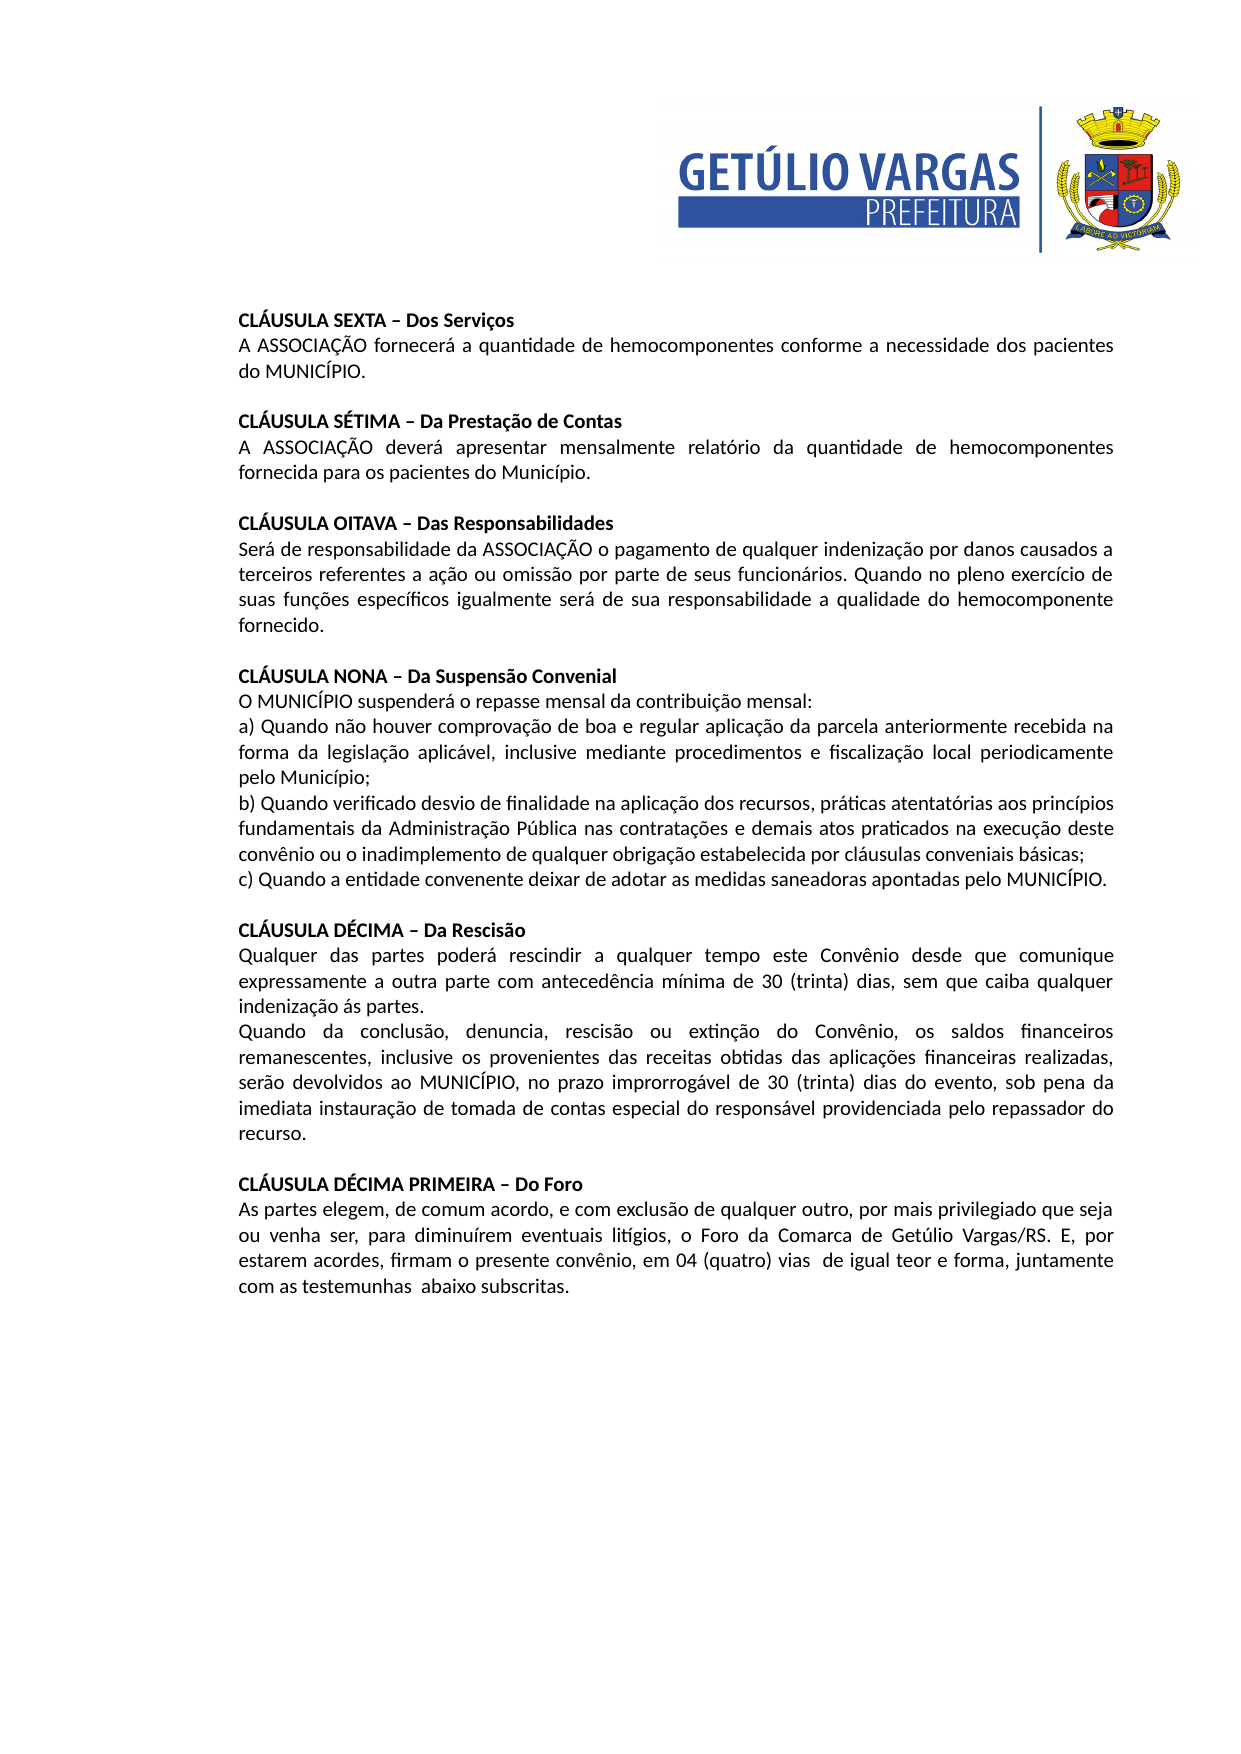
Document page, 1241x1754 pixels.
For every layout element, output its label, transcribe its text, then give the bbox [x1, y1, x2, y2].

text Será de responsabilidade da ASSOCIAÇÃO o pagamento de qualquer indenização por danos causados a terceiros referentes a ação ou omissão por parte de seus funcionários. Quando no pleno exercício de suas funções específicos igualmente será de sua responsabilidade a qualidade do hemocomponente fornecido. [238, 536, 1115, 637]
text A ASSOCIAÇÃO deverá apresentar mensalmente relatório da quantidade de hemocomponentes fornecida para os pacientes do Município. [238, 434, 1115, 485]
text CLÁUSULA DÉCIMA PRIMEIRA – Do Foro [238, 1171, 1115, 1197]
text A ASSOCIAÇÃO fornecerá a quantidade de hemocomponentes conforme a necessidade dos pacientes do MUNICÍPIO. [238, 332, 1115, 383]
text Quando da conclusão, denuncia, rescisão ou extinção do Convênio, os saldos financeiros remanescentes, inclusive os provenientes das receitas obtidas das aplicações financeiras realizadas, serão devolvidos ao MUNICÍPIO, no prazo improrrogável de 30 (trinta) dias do evento, sob pena da imediata instauração de tomada de contas especial do responsável providenciada pelo repassador do recurso. [238, 1019, 1115, 1146]
text Qualquer das partes poderá rescindir a qualquer tempo este Convênio desde que comunique expressamente a outra parte com antecedência mínima de 30 (trinta) dias, sem que caiba qualquer indenização ás partes. [238, 942, 1115, 1019]
text As partes elegem, de comum acordo, e com exclusão de qualquer outro, por mais privilegiado que seja ou venha ser, para diminuírem eventuais litígios, o Foro da Comarca de Getúlio Vargas/RS. E, por estarem acordes, firmam o presente convênio, em 04 (quatro) vias de igual teor e forma, juntamente com as testemunhas abaixo subscritas. [238, 1197, 1115, 1298]
text CLÁUSULA NONA – Da Suspensão Convenial [238, 663, 1115, 688]
text CLÁUSULA SEXTA – Dos Serviços [238, 307, 1115, 332]
text O MUNICÍPIO suspenderá o repasse mensal da contribuição mensal: [238, 688, 1115, 714]
text c) Quando a entidade convenente deixar de adotar as medidas saneadoras apontadas pelo MUNICÍPIO. [238, 866, 1115, 892]
text CLÁUSULA DÉCIMA – Da Rescisão [238, 917, 1115, 942]
text b) Quando verificado desvio de finalidade na aplicação dos recursos, práticas atentatórias aos princípios fundamentais da Administração Pública nas contratações e demais atos praticados na execução deste convênio ou o inadimplemento de qualquer obrigação estabelecida por cláusulas conveniais básicas; [238, 790, 1115, 866]
text CLÁUSULA SÉTIMA – Da Prestação de Contas [238, 409, 1115, 434]
text CLÁUSULA OITAVA – Das Responsabilidades [238, 510, 1115, 536]
text a) Quando não houver comprovação de boa e regular aplicação da parcela anteriormente recebida na forma da legislação aplicável, inclusive mediante procedimentos e fiscalização local periodicamente pelo Município; [238, 714, 1115, 790]
